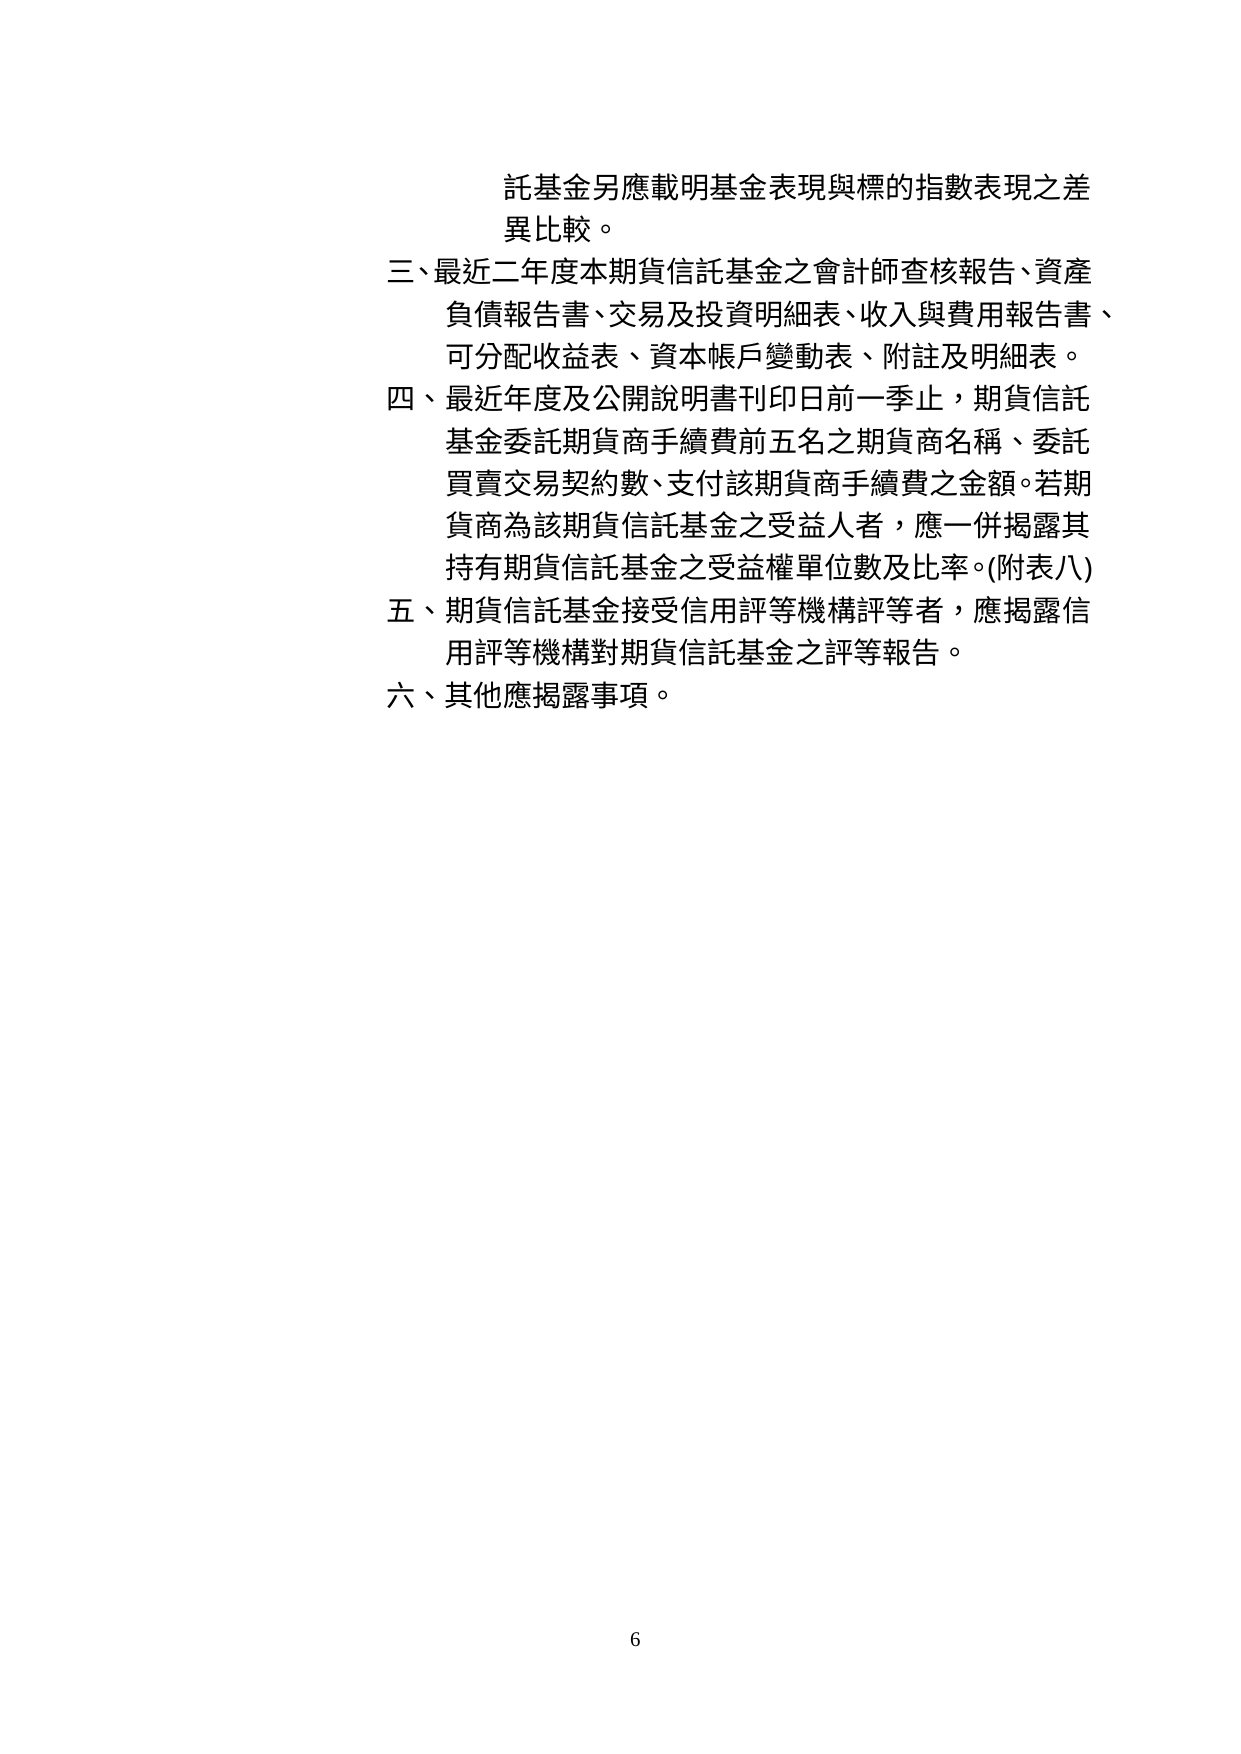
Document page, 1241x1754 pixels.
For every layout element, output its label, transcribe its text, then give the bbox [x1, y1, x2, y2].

text 六、其他應揭露事項。 [386, 672, 1092, 714]
text 五、期貨信託基金接受信用評等機構評等者，應揭露信用評等機構對期貨信託基金之評等報告。 [386, 587, 1092, 672]
text 三、最近二年度本期貨信託基金之會計師查核報告、資產負債報告書、交易及投資明細表、收入與費用報告書、可分配收益表、資本帳戶變動表、附註及明細表。 [386, 249, 1092, 376]
text 四、最近年度及公開說明書刊印日前一季止，期貨信託基金委託期貨商手續費前五名之期貨商名稱、委託買賣交易契約數、支付該期貨商手續費之金額。若期貨商為該期貨信託基金之受益人者，應一併揭露其持有期貨信託基金之受益權單位數及比率。(附表八) [386, 376, 1092, 587]
text (三)公開說明書刊印日前一季止，本期貨信託基金淨資產價值最近三個月、六個月、一年、三年、五年、十年及自基金成立日起算之累計報酬率（報酬率公式詳附表七)；指數股票型期貨信託基金另應載明基金表現與標的指數表現之差異比較。 [444, 164, 1092, 249]
